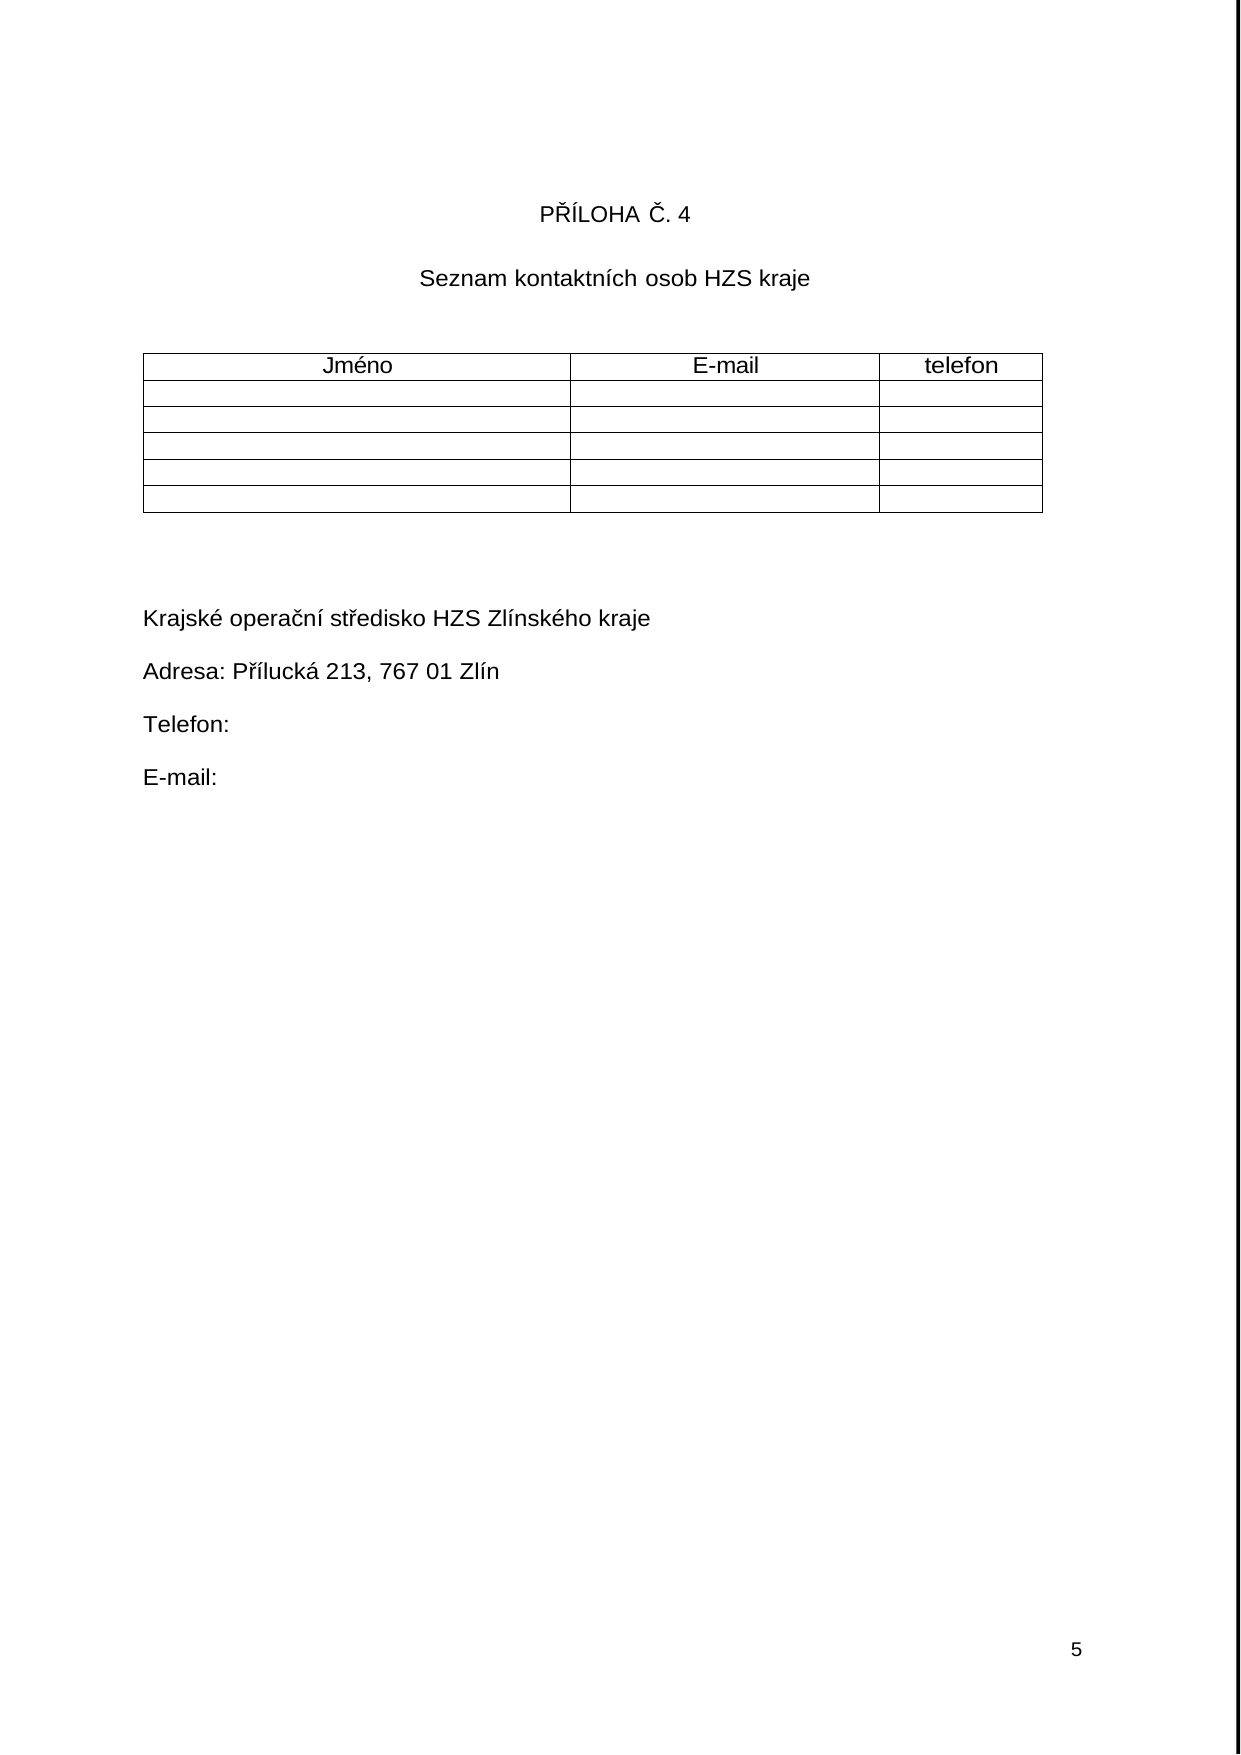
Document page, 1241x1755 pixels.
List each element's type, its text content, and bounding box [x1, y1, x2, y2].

table_cell [571, 486, 879, 512]
text E-mail: [143, 764, 1137, 790]
table_cell [144, 460, 570, 485]
table_cell [144, 407, 570, 432]
table_header E-mail [571, 354, 879, 379]
table_header telefon [880, 354, 1042, 379]
text Krajské operační středisko HZS Zlínského kraje Adresa: Přílucká 213, 767 01 Zlín [143, 605, 683, 684]
text Seznam kontaktních osob HZS kraje [164, 265, 1065, 291]
table_cell [571, 433, 879, 459]
text PŘÍLOHA Č. 4 [123, 201, 1108, 227]
table_cell [571, 407, 879, 432]
table_cell [571, 460, 879, 485]
table_cell [144, 486, 570, 512]
table_cell [880, 460, 1042, 485]
table_cell [880, 486, 1042, 512]
table_cell [571, 381, 879, 406]
table_cell [880, 433, 1042, 459]
table_cell [880, 407, 1042, 432]
table_cell [880, 381, 1042, 406]
table_header Jméno [144, 354, 570, 379]
table_cell [144, 433, 570, 459]
table_cell [144, 381, 570, 406]
text Telefon: [143, 711, 1137, 737]
